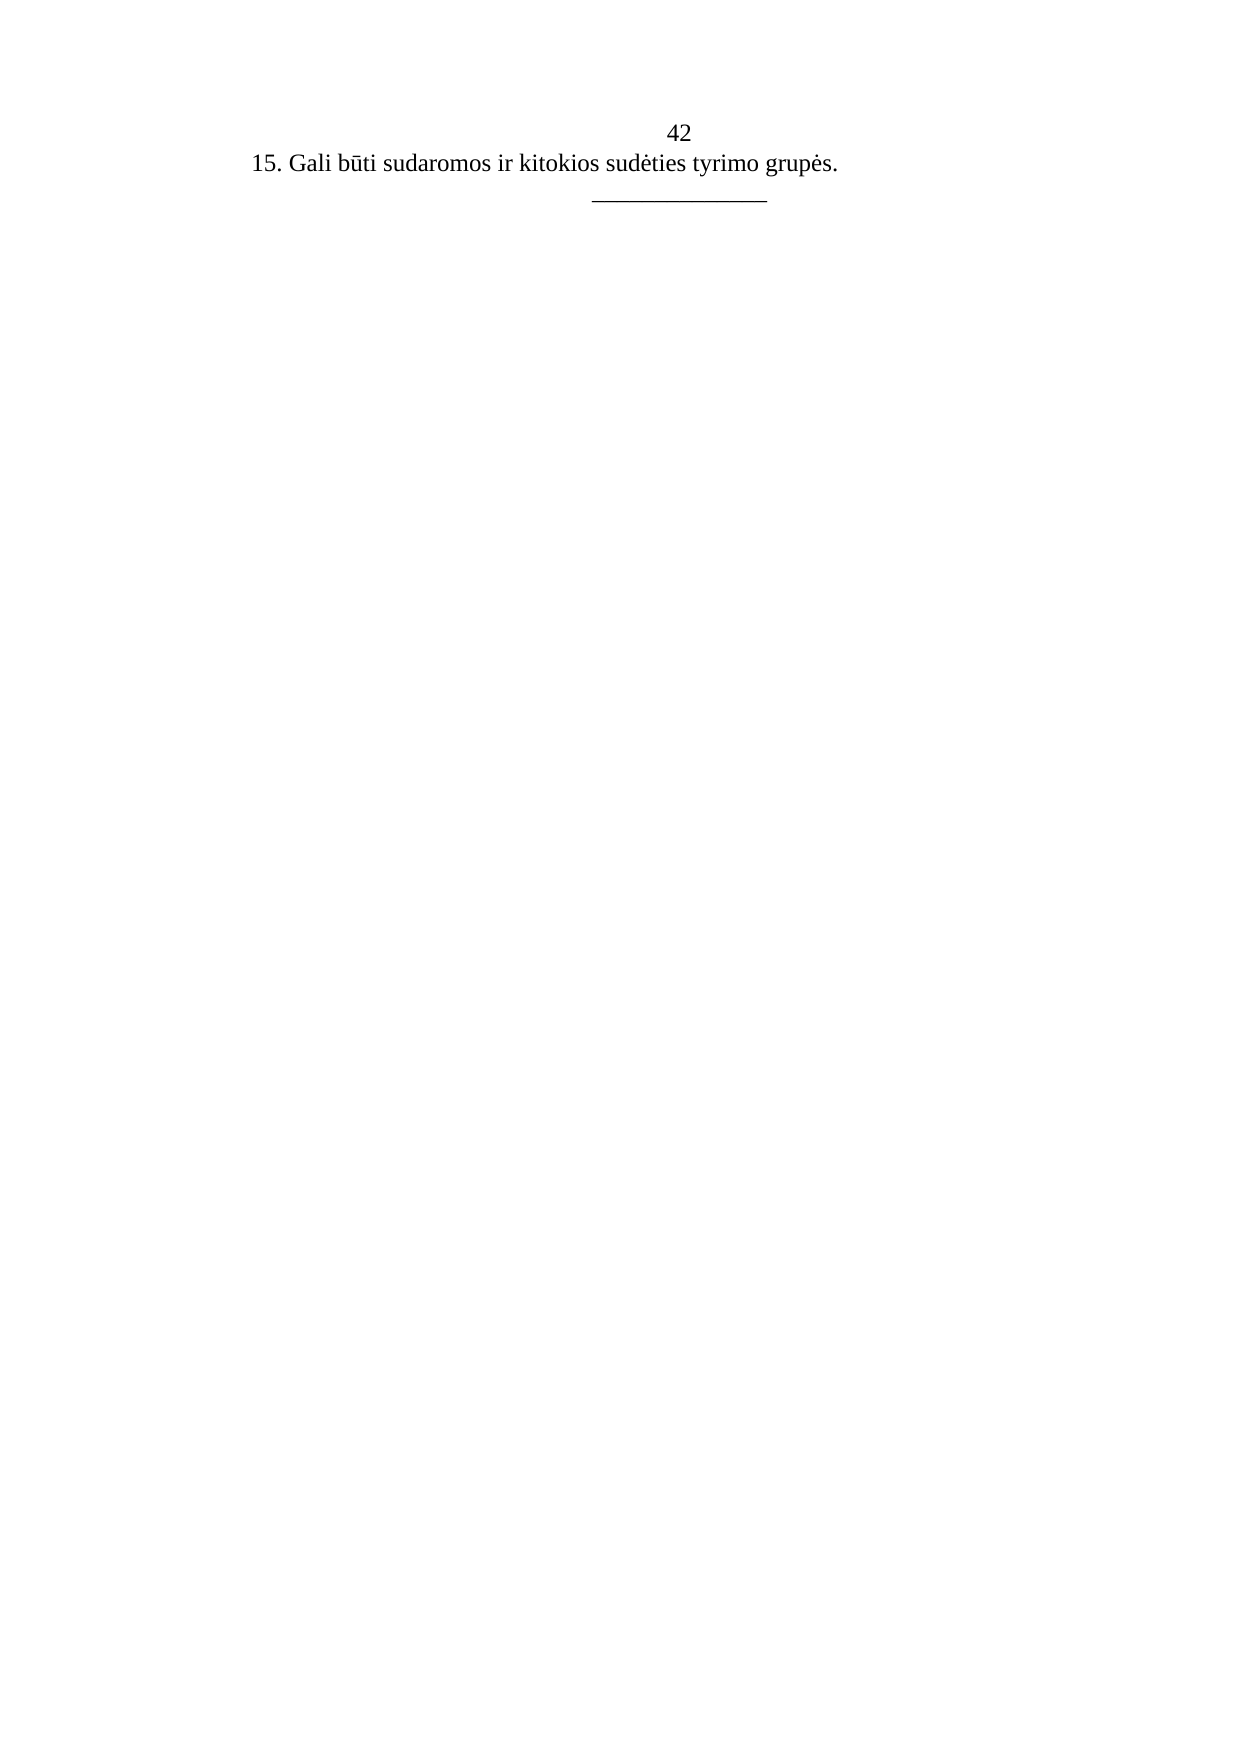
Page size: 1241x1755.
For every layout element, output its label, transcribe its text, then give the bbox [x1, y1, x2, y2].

text ______________ [177, 176, 1181, 205]
text 15. Gali būti sudaromos ir kitokios sudėties tyrimo grupės. [177, 148, 1181, 176]
